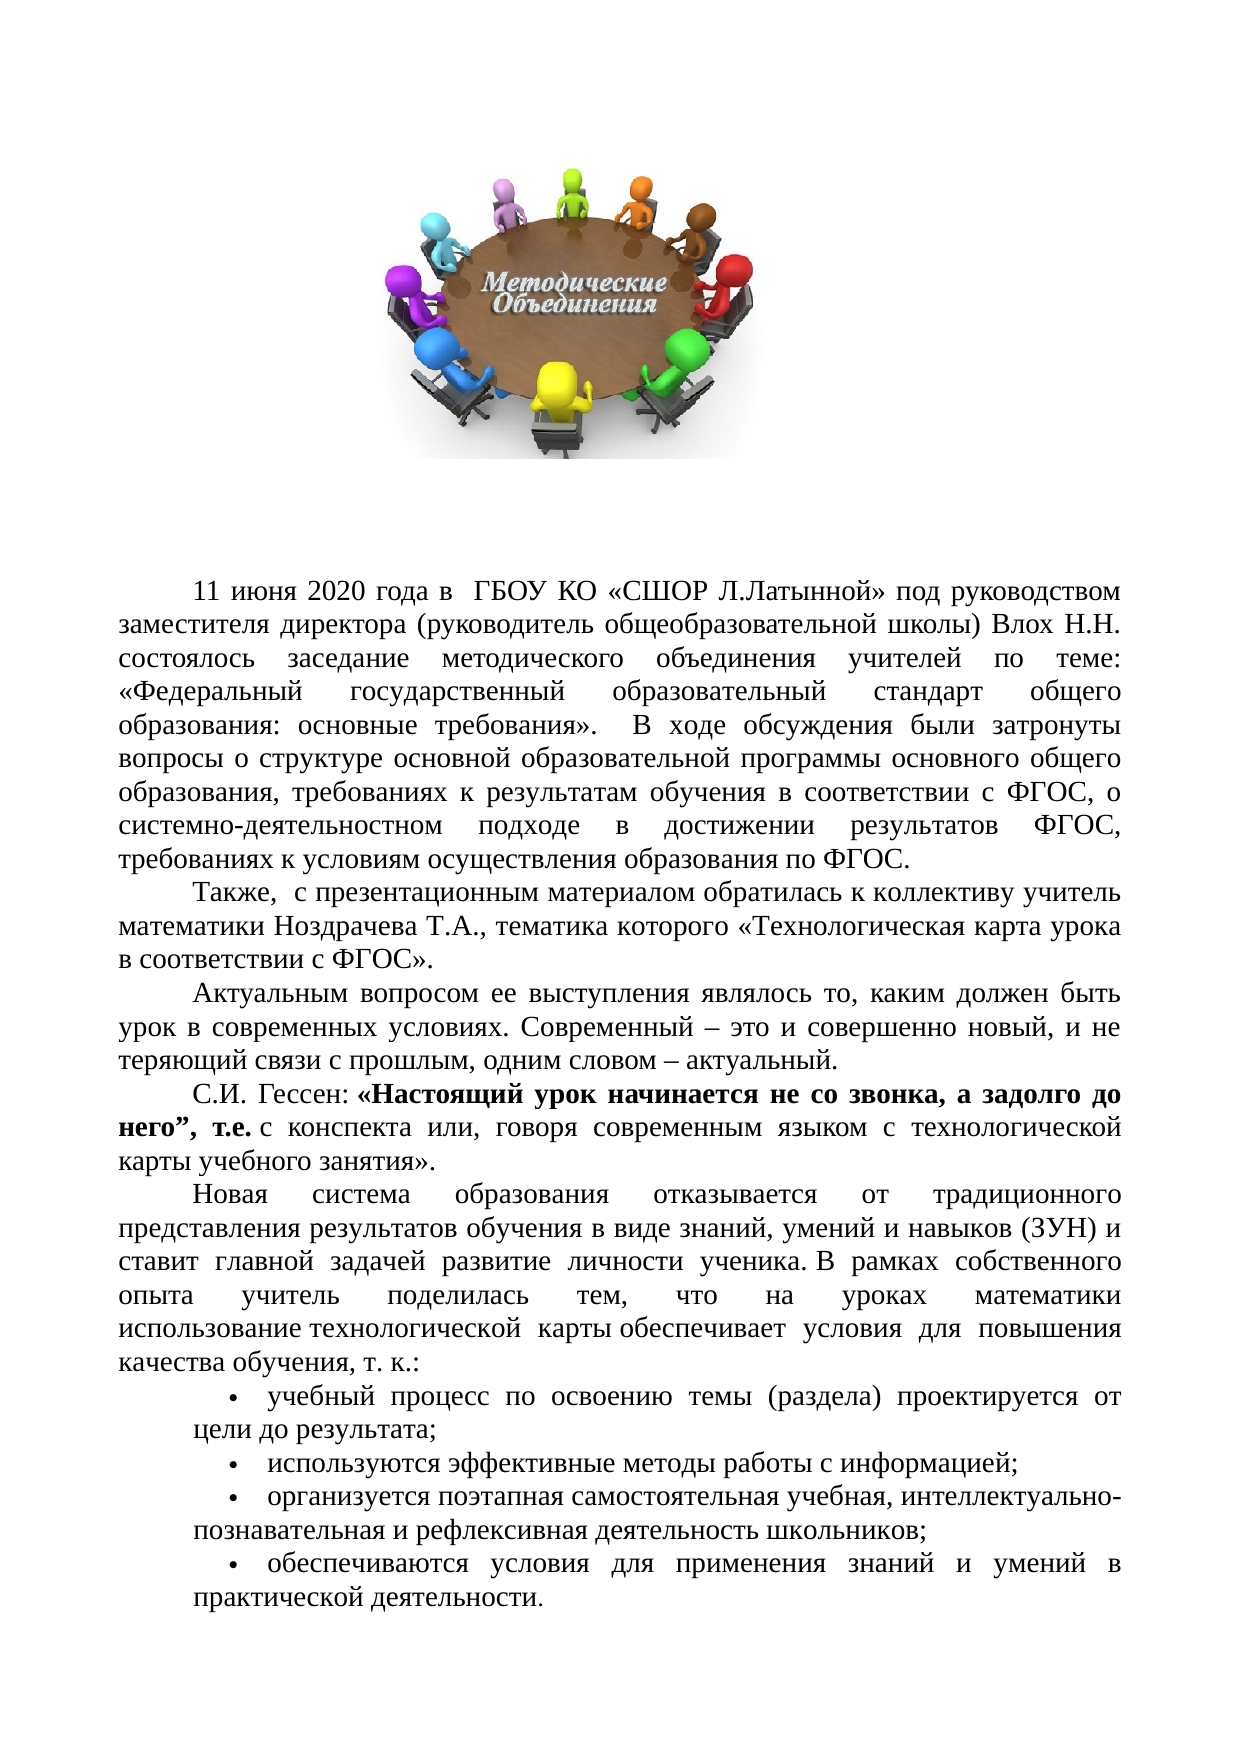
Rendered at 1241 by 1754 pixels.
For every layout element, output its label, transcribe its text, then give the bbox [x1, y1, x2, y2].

list учебный процесс по освоению темы (раздела) проектируется от цели до результата; [156, 1378, 1122, 1445]
text Также, с презентационным материалом обратилась к коллективу учитель математики Ноздрачева Т.А., тематика которого «Технологическая карта урока в соответствии с ФГОС». [118, 874, 1122, 975]
list обеспечиваются условия для применения знаний и умений в практической деятельности. [156, 1545, 1122, 1612]
list используются эффективные методы работы с информацией; [156, 1445, 1122, 1478]
text Актуальным вопросом ее выступления являлось то, каким должен быть урок в современных условиях. Современный – это и совершенно новый, и не теряющий связи с прошлым, одним словом – актуальный. [118, 975, 1122, 1076]
text 11 июня 2020 года в ГБОУ КО «СШОР Л.Латынной» под руководством заместителя директора (руководитель общеобразовательной школы) Влох Н.Н. состоялось заседание методического объединения учителей по теме: «Федеральный государственный образовательный стандарт общего образования: основные требования». В ходе обсуждения были затронуты вопросы о структуре основной образовательной программы основного общего образования, требованиях к результатам обучения в соответствии с ФГОС, о системно-деятельностном подходе в достижении результатов ФГОС, требованиях к условиям осуществления образования по ФГОС. [118, 573, 1122, 874]
text Новая система образования отказывается от традиционного представления результатов обучения в виде знаний, умений и навыков (ЗУН) и ставит главной задачей развитие личности ученика. В рамках собственного опыта учитель поделилась тем, что на уроках математики использование технологической карты обеспечивает условия для повышения качества обучения, т. к.: [118, 1176, 1122, 1378]
list организуется поэтапная самостоятельная учебная, интеллектуально-познавательная и рефлексивная деятельность школьников; [156, 1478, 1122, 1545]
text С.И. Гессен: «Настоящий урок начинается не со звонка, а задолго до него”, т.е. с конспекта или, говоря современным языком с технологической карты учебного занятия». [118, 1076, 1122, 1176]
